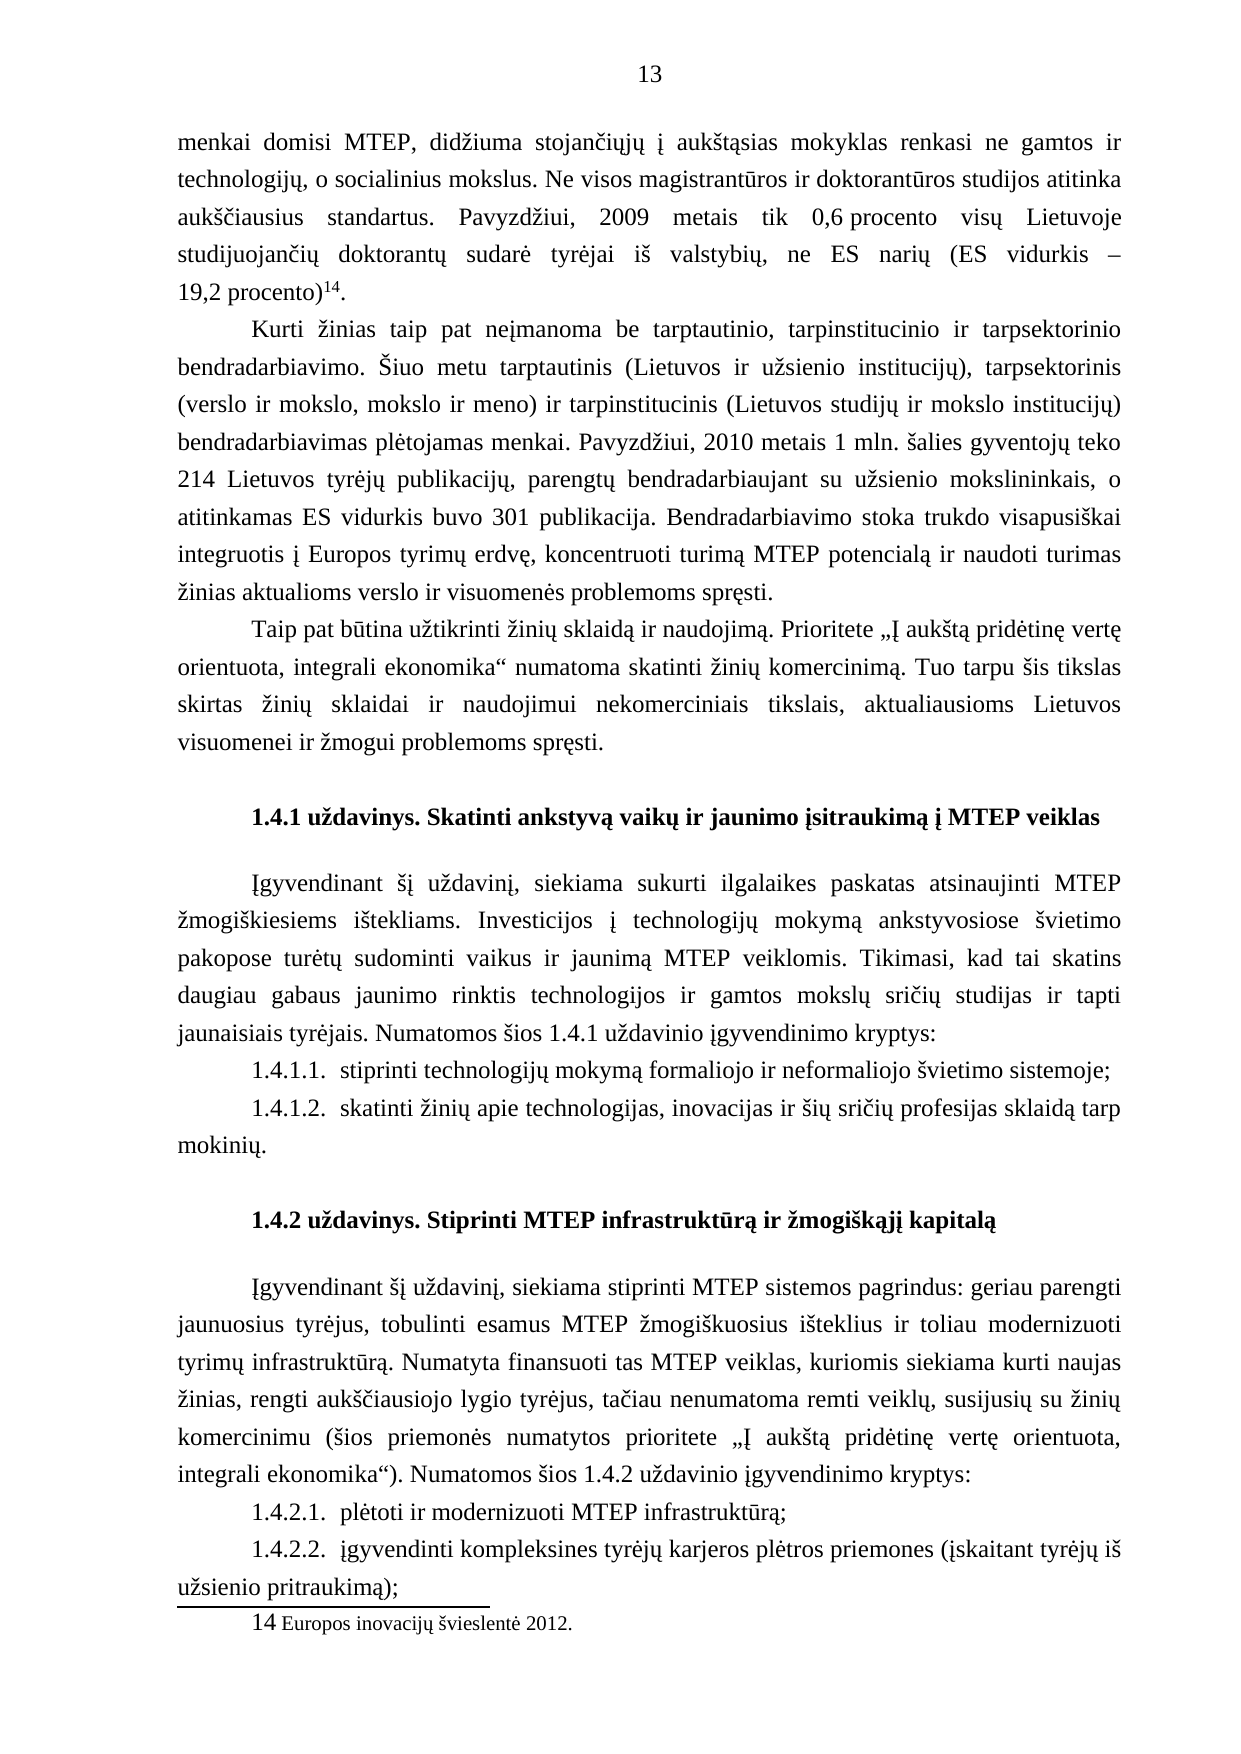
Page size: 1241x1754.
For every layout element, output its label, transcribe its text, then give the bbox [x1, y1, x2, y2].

text menkai domisi MTEP, didžiuma stojančiųjų į aukštąsias mokyklas renkasi ne gamtos ir technologijų, o socialinius mokslus. Ne visos magistrantūros ir doktorantūros studijos atitinka aukščiausius standartus. Pavyzdžiui, 2009 metais tik 0,6 procento visų Lietuvoje studijuojančių doktorantų sudarė tyrėjai iš valstybių, ne ES narių (ES vidurkis – 19,2 procento). [177, 118, 1122, 306]
text Kurti žinias taip pat neįmanoma be tarptautinio, tarpinstitucinio ir tarpsektorinio bendradarbiavimo. Šiuo metu tarptautinis (Lietuvos ir užsienio institucijų), tarpsektorinis (verslo ir mokslo, mokslo ir meno) ir tarpinstitucinis (Lietuvos studijų ir mokslo institucijų) bendradarbiavimas plėtojamas menkai. Pavyzdžiui, 2010 metais 1 mln. šalies gyventojų teko 214 Lietuvos tyrėjų publikacijų, parengtų bendradarbiaujant su užsienio mokslininkais, o atitinkamas ES vidurkis buvo 301 publikacija. Bendradarbiavimo stoka trukdo visapusiškai integruotis į Europos tyrimų erdvę, koncentruoti turimą MTEP potencialą ir naudoti turimas žinias aktualioms verslo ir visuomenės problemoms spręsti. [177, 306, 1122, 606]
text 1.4.1.1. stiprinti technologijų mokymą formaliojo ir neformaliojo švietimo sistemoje; [177, 1047, 1122, 1084]
text 1.4.2.1. plėtoti ir modernizuoti MTEP infrastruktūrą; [177, 1488, 1122, 1526]
text 1.4.1.2. skatinti žinių apie technologijas, inovacijas ir šių sričių profesijas sklaidą tarp mokinių. [177, 1084, 1122, 1159]
text Įgyvendinant šį uždavinį, siekiama sukurti ilgalaikes paskatas atsinaujinti MTEP žmogiškiesiems ištekliams. Investicijos į technologijų mokymą ankstyvosiose švietimo pakopose turėtų sudominti vaikus ir jaunimą MTEP veiklomis. Tikimasi, kad tai skatins daugiau gabaus jaunimo rinktis technologijos ir gamtos mokslų sričių studijas ir tapti jaunaisiais tyrėjais. Numatomos šios 1.4.1 uždavinio įgyvendinimo kryptys: [177, 859, 1122, 1047]
text Įgyvendinant šį uždavinį, siekiama stiprinti MTEP sistemos pagrindus: geriau parengti jaunuosius tyrėjus, tobulinti esamus MTEP žmogiškuosius išteklius ir toliau modernizuoti tyrimų infrastruktūrą. Numatyta finansuoti tas MTEP veiklas, kuriomis siekiama kurti naujas žinias, rengti aukščiausiojo lygio tyrėjus, tačiau nenumatoma remti veiklų, susijusių su žinių komercinimu (šios priemonės numatytos prioritete „Į aukštą pridėtinę vertę orientuota, integrali ekonomika“). Numatomos šios 1.4.2 uždavinio įgyvendinimo kryptys: [177, 1263, 1122, 1488]
text 1.4.1 uždavinys. Skatinti ankstyvą vaikų ir jaunimo įsitraukimą į MTEP veiklas [177, 793, 1122, 831]
text 1.4.2.2. įgyvendinti kompleksines tyrėjų karjeros plėtros priemones (įskaitant tyrėjų iš užsienio pritraukimą); [177, 1526, 1122, 1601]
text Europos inovacijų švieslentė 2012. [177, 1607, 1122, 1636]
text Taip pat būtina užtikrinti žinių sklaidą ir naudojimą. Prioritete „Į aukštą pridėtinę vertę orientuota, integrali ekonomika“ numatoma skatinti žinių komercinimą. Tuo tarpu šis tikslas skirtas žinių sklaidai ir naudojimui nekomerciniais tikslais, aktualiausioms Lietuvos visuomenei ir žmogui problemoms spręsti. [177, 606, 1122, 756]
text 1.4.2 uždavinys. Stiprinti MTEP infrastruktūrą ir žmogiškąjį kapitalą [177, 1197, 1122, 1234]
